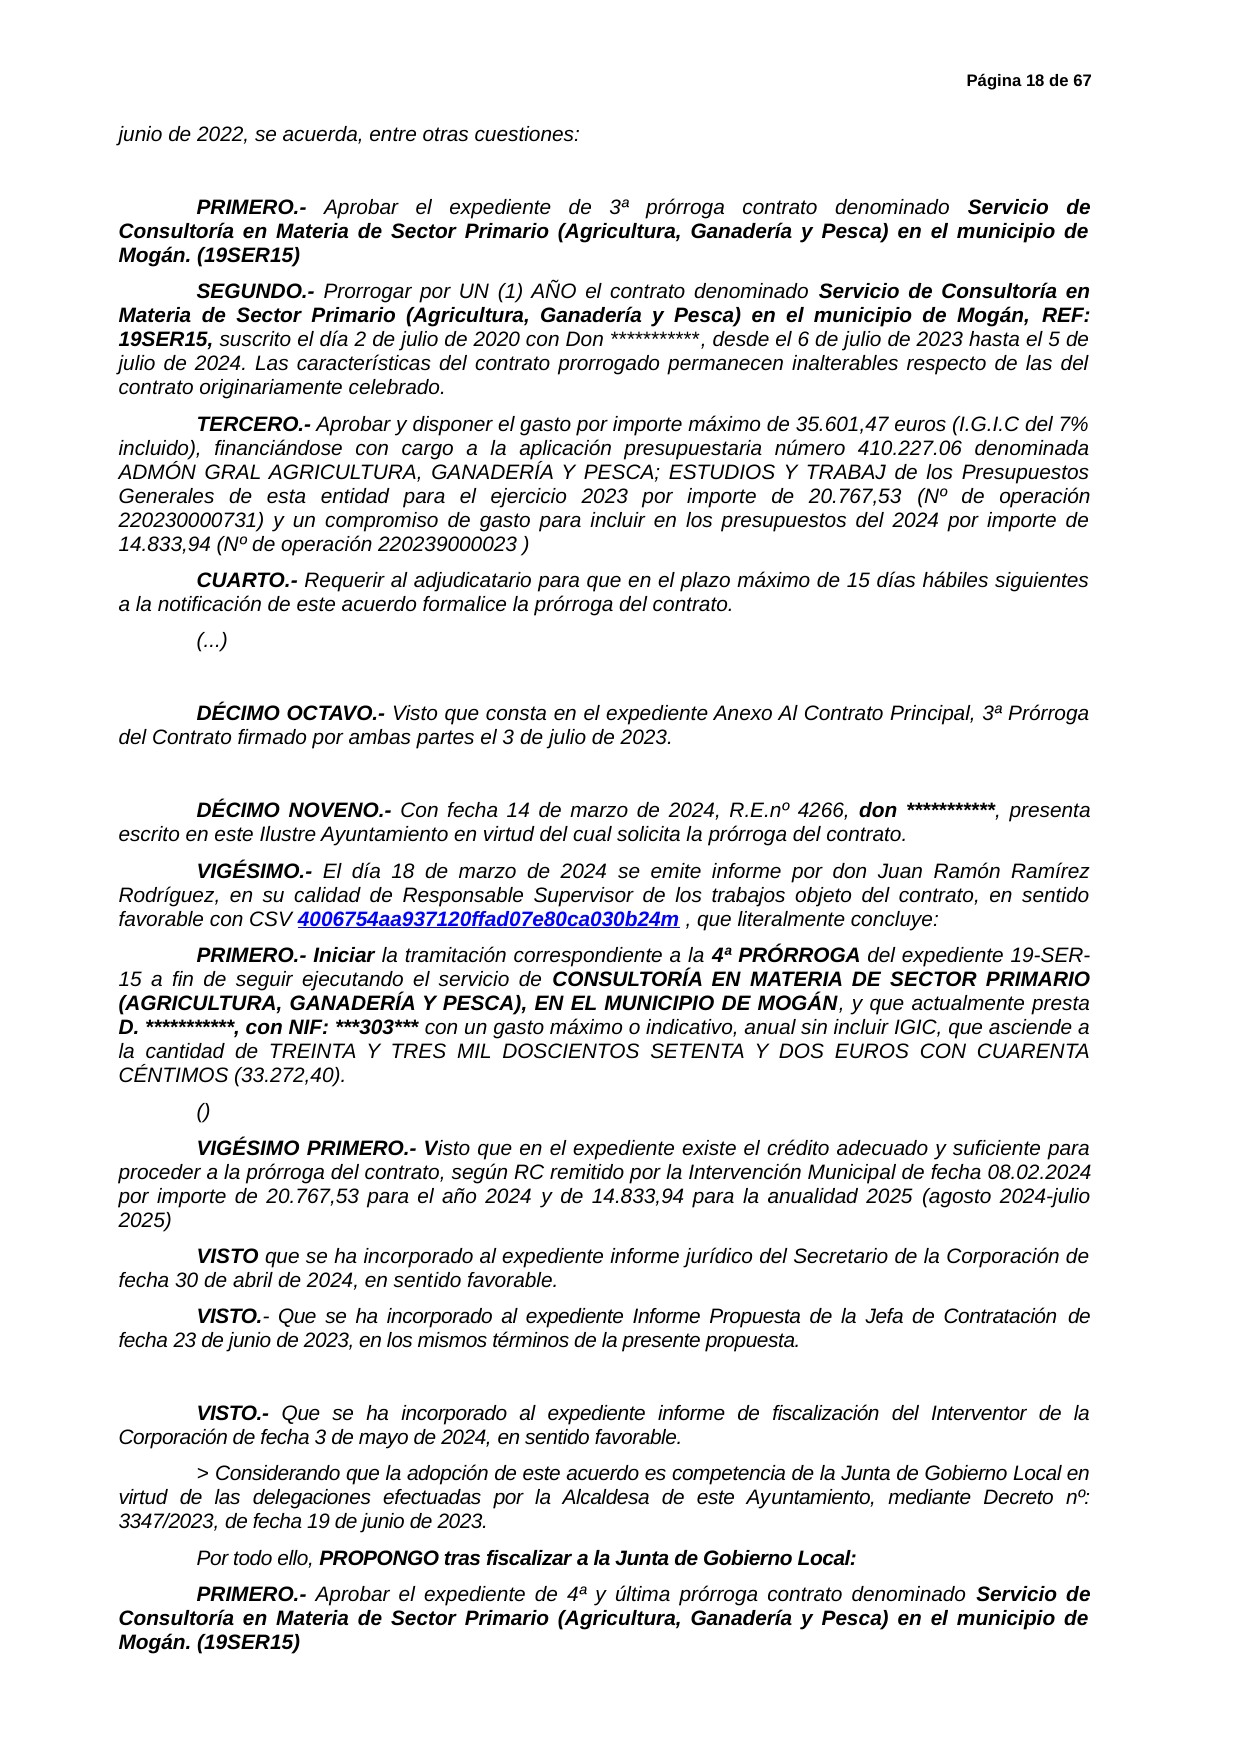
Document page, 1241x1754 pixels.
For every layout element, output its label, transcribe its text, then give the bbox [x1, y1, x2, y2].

text VIGÉSIMO.- El día 18 de marzo de 2024 se emite informe por don Juan Ramón Ramírez Rodríguez, en su calidad de Responsable Supervisor de los trabajos objeto del contrato, en sentido favorable con CSV 4006754aa937120ffad07e80ca030b24m , que literalmente concluye: [118, 858, 1092, 930]
text DÉCIMO NOVENO.- Con fecha 14 de marzo de 2024, R.E.nº 4266, don ***********, presenta escrito en este Ilustre Ayuntamiento en virtud del cual solicita la prórroga del contrato. [118, 798, 1092, 846]
text > Considerando que la adopción de este acuerdo es competencia de la Junta de Gobierno Local en virtud de las delegaciones efectuadas por la Alcaldesa de este Ayuntamiento, mediante Decreto nº: 3347/2023, de fecha 19 de junio de 2023. [118, 1461, 1092, 1533]
text TERCERO.- Aprobar y disponer el gasto por importe máximo de 35.601,47 euros (I.G.I.C del 7% incluido), financiándose con cargo a la aplicación presupuestaria número 410.227.06 denominada ADMÓN GRAL AGRICULTURA, GANADERÍA Y PESCA; ESTUDIOS Y TRABAJ de los Presupuestos Generales de esta entidad para el ejercicio 2023 por importe de 20.767,53 (Nº de operación 220230000731) y un compromiso de gasto para incluir en los presupuestos del 2024 por importe de 14.833,94 (Nº de operación 220239000023 ) [118, 412, 1092, 555]
text PRIMERO.- Iniciar la tramitación correspondiente a la 4ª PRÓRROGA del expediente 19-SER-15 a fin de seguir ejecutando el servicio de CONSULTORÍA EN MATERIA DE SECTOR PRIMARIO (AGRICULTURA, GANADERÍA Y PESCA), EN EL MUNICIPIO DE MOGÁN, y que actualmente presta D. ***********, con NIF: ***303*** con un gasto máximo o indicativo, anual sin incluir IGIC, que asciende a la cantidad de TREINTA Y TRES MIL DOSCIENTOS SETENTA Y DOS EUROS CON CUARENTA CÉNTIMOS (33.272,40). [118, 943, 1092, 1087]
text junio de 2022, se acuerda, entre otras cuestiones: [118, 122, 1092, 146]
text PRIMERO.- Aprobar el expediente de 4ª y última prórroga contrato denominado Servicio de Consultoría en Materia de Sector Primario (Agricultura, Ganadería y Pesca) en el municipio de Mogán. (19SER15) [118, 1582, 1092, 1654]
text () [118, 1099, 1092, 1123]
text VISTO que se ha incorporado al expediente informe jurídico del Secretario de la Corporación de fecha 30 de abril de 2024, en sentido favorable. [118, 1244, 1092, 1292]
text PRIMERO.- Aprobar el expediente de 3ª prórroga contrato denominado Servicio de Consultoría en Materia de Sector Primario (Agricultura, Ganadería y Pesca) en el municipio de Mogán. (19SER15) [118, 195, 1092, 267]
text SEGUNDO.- Prorrogar por UN (1) AÑO el contrato denominado Servicio de Consultoría en Materia de Sector Primario (Agricultura, Ganadería y Pesca) en el municipio de Mogán, REF: 19SER15, suscrito el día 2 de julio de 2020 con Don ***********, desde el 6 de julio de 2023 hasta el 5 de julio de 2024. Las características del contrato prorrogado permanecen inalterables respecto de las del contrato originariamente celebrado. [118, 279, 1092, 399]
text (...) [118, 628, 1092, 652]
text VISTO.- Que se ha incorporado al expediente Informe Propuesta de la Jefa de Contratación de fecha 23 de junio de 2023, en los mismos términos de la presente propuesta. [118, 1304, 1092, 1352]
text VISTO.- Que se ha incorporado al expediente informe de fiscalización del Interventor de la Corporación de fecha 3 de mayo de 2024, en sentido favorable. [118, 1401, 1092, 1448]
text DÉCIMO OCTAVO.- Visto que consta en el expediente Anexo Al Contrato Principal, 3ª Prórroga del Contrato firmado por ambas partes el 3 de julio de 2023. [118, 701, 1092, 749]
text CUARTO.- Requerir al adjudicatario para que en el plazo máximo de 15 días hábiles siguientes a la notificación de este acuerdo formalice la prórroga del contrato. [118, 568, 1092, 616]
text Por todo ello, PROPONGO tras fiscalizar a la Junta de Gobierno Local: [118, 1545, 1092, 1569]
text VIGÉSIMO PRIMERO.- Visto que en el expediente existe el crédito adecuado y suficiente para proceder a la prórroga del contrato, según RC remitido por la Intervención Municipal de fecha 08.02.2024 por importe de 20.767,53 para el año 2024 y de 14.833,94 para la anualidad 2025 (agosto 2024-julio 2025) [118, 1136, 1092, 1231]
